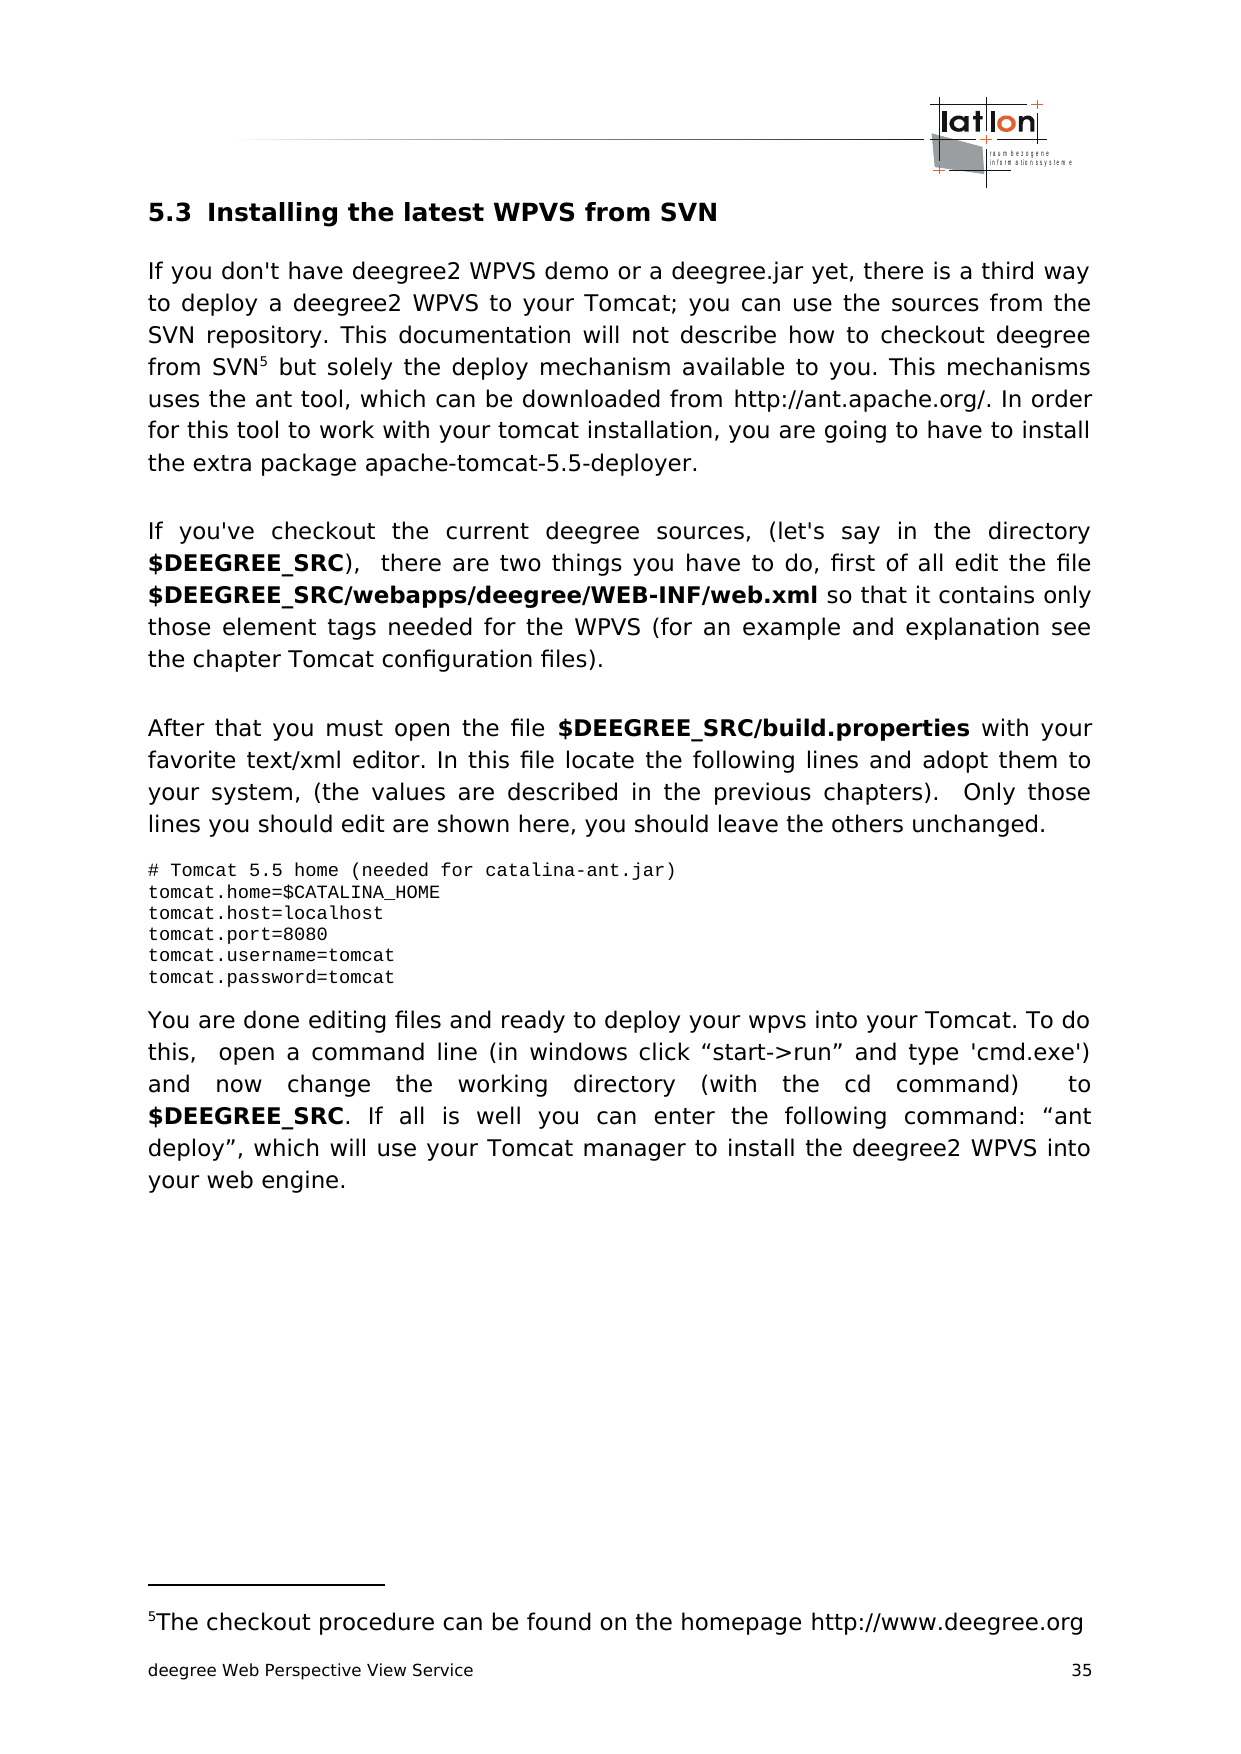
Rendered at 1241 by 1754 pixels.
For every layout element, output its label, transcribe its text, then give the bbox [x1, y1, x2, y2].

text If you've checkout the current deegree sources, (let's say in the directory $DEEGREE_SRC), there are two things you have to do, first of all edit the file $DEEGREE_SRC/webapps/deegree/WEB-INF/web.xml so that it contains only those element tags needed for the WPVS (for an example and explanation see the chapter Tomcat configuration files). [148, 518, 1092, 673]
subtitle Installing the latest WPVS from SVN [148, 198, 1092, 228]
text tomcat.host=localhost [148, 904, 1092, 925]
text You are done editing files and ready to deploy your wpvs into your Tomcat. To do this, open a command line (in windows click “start->run” and type 'cmd.exe') and now change the working directory (with the cd command) to $DEEGREE_SRC. If all is well you can enter the following command: “ant deploy”, which will use your Tomcat manager to install the deegree2 WPVS into your web engine. [148, 1007, 1092, 1193]
text # Tomcat 5.5 home (needed for catalina-ant.jar) [148, 861, 1092, 882]
text tomcat.port=8080 [148, 925, 1092, 946]
text After that you must open the file $DEEGREE_SRC/build.properties with your favorite text/xml editor. In this file locate the following lines and adopt them to your system, (the values are described in the previous chapters). Only those lines you should edit are shown here, you should leave the others unchanged. [148, 715, 1092, 837]
text If you don't have deegree2 WPVS demo or a deegree.jar yet, there is a third way to deploy a deegree2 WPVS to your Tomcat; you can use the sources from the SVN repository. This documentation will not describe how to checkout deegree from SVN but solely the deploy mechanism available to you. This mechanisms uses the ant tool, which can be downloaded from http://ant.apache.org/. In order for this tool to work with your tomcat installation, you are going to have to install the extra package apache-tomcat-5.5-deployer. [148, 258, 1092, 476]
text tomcat.username=tomcat [148, 946, 1092, 967]
text tomcat.password=tomcat [148, 967, 1092, 989]
text tomcat.home=$CATALINA_HOME [148, 882, 1092, 904]
text The checkout procedure can be found on the homepage http://www.deegree.org [148, 1609, 1092, 1636]
